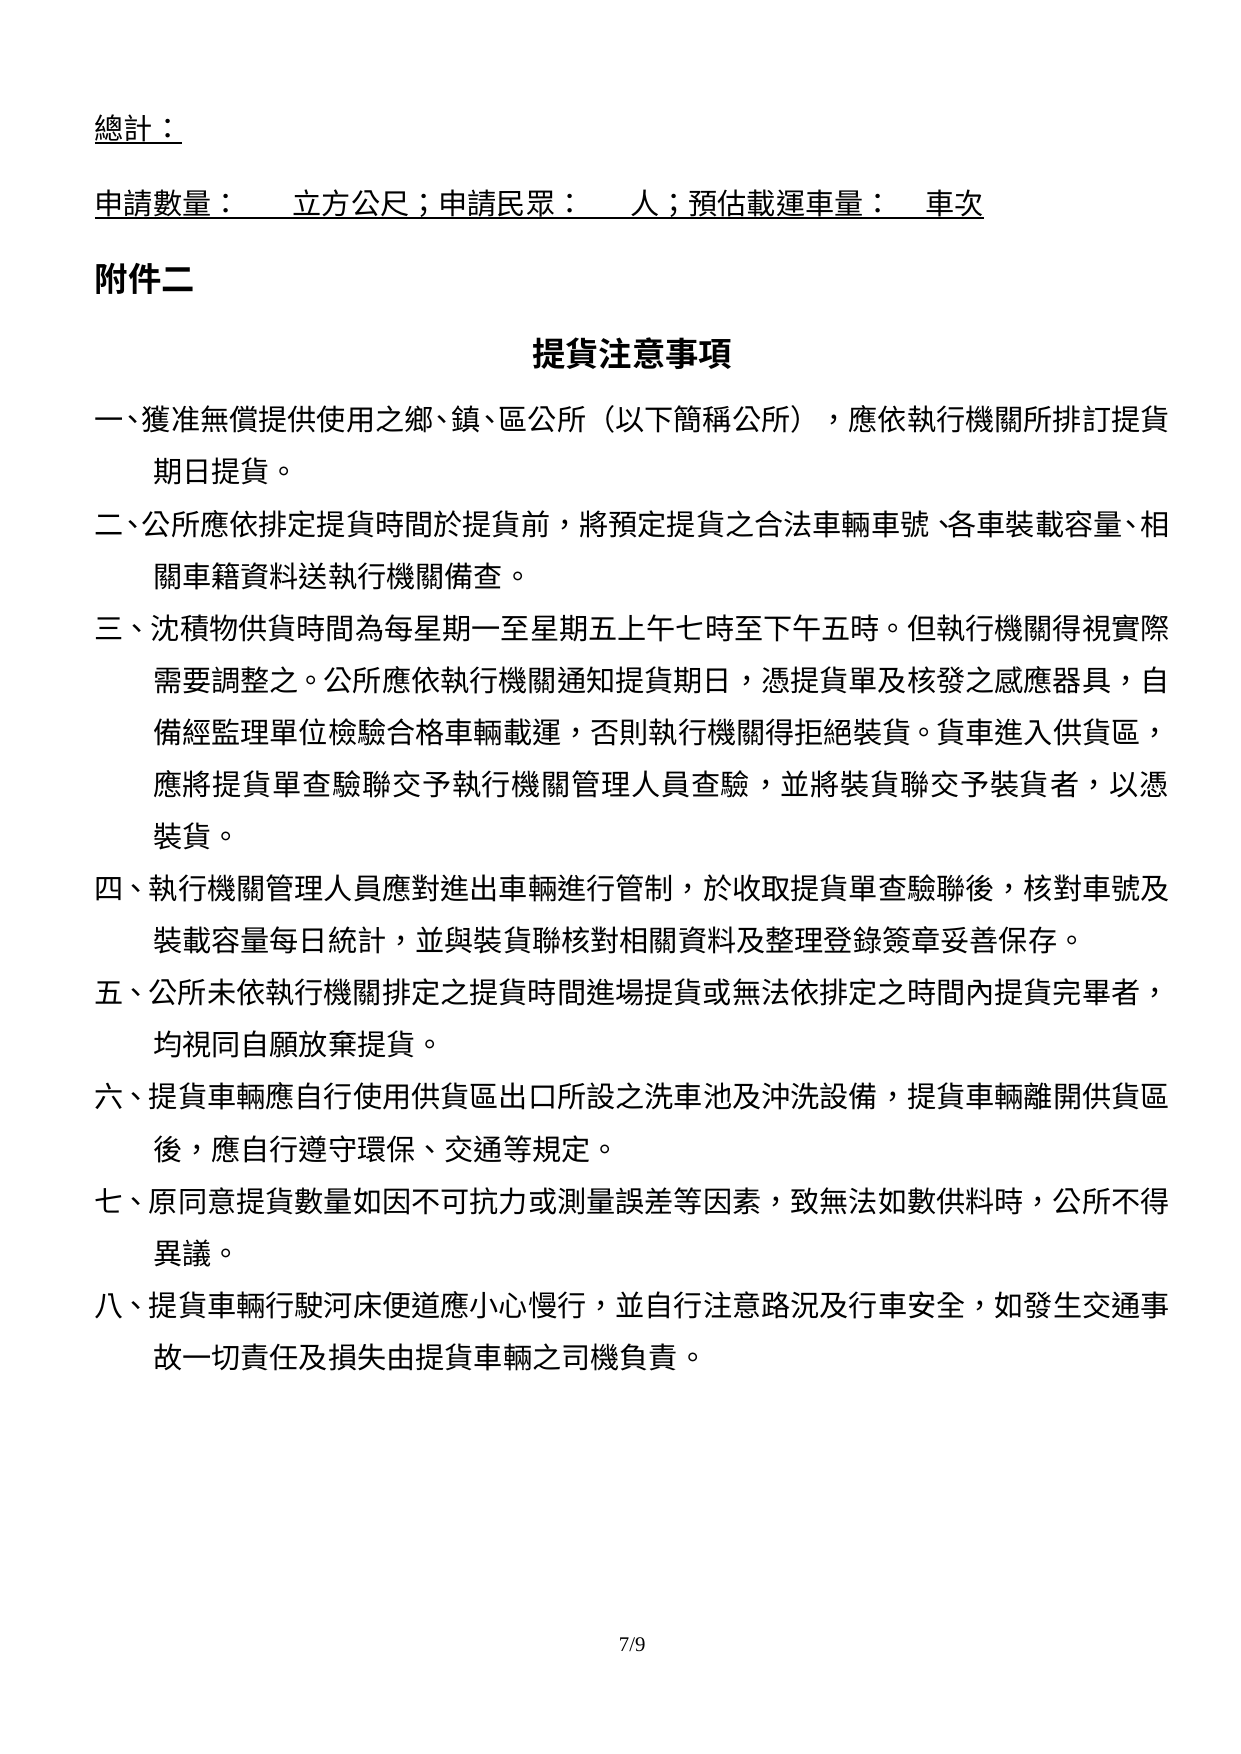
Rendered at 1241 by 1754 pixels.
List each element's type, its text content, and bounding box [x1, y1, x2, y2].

text 二、公所應依排定提貨時間於提貨前，將預定提貨之合法車輛車號、各車裝載容量、相關車籍資料送執行機關備查。 [94, 493, 1169, 597]
text 附件二 [94, 239, 1169, 314]
text 三、沈積物供貨時間為每星期一至星期五上午七時至下午五時。但執行機關得視實際需要調整之。公所應依執行機關通知提貨期日，憑提貨單及核發之感應器具，自備經監理單位檢驗合格車輛載運，否則執行機關得拒絕裝貨。貨車進入供貨區，應將提貨單查驗聯交予執行機關管理人員查驗，並將裝貨聯交予裝貨者，以憑裝貨。 [94, 597, 1169, 858]
text 一、獲准無償提供使用之鄉、鎮、區公所（以下簡稱公所），應依執行機關所排訂提貨期日提貨。 [94, 389, 1169, 493]
text 五、公所未依執行機關排定之提貨時間進場提貨或無法依排定之時間內提貨完畢者，均視同自願放棄提貨。 [94, 962, 1169, 1066]
text 四、執行機關管理人員應對進出車輛進行管制，於收取提貨單查驗聯後，核對車號及裝載容量每日統計，並與裝貨聯核對相關資料及整理登錄簽章妥善保存。 [94, 858, 1169, 962]
text 八、提貨車輛行駛河床便道應小心慢行，並自行注意路況及行車安全，如發生交通事故一切責任及損失由提貨車輛之司機負責。 [94, 1274, 1169, 1379]
text 七、原同意提貨數量如因不可抗力或測量誤差等因素，致無法如數供料時，公所不得異議。 [94, 1170, 1169, 1274]
text 提貨注意事項 [94, 314, 1169, 389]
text 六、提貨車輛應自行使用供貨區出口所設之洗車池及沖洗設備，提貨車輛離開供貨區後，應自行遵守環保、交通等規定。 [94, 1066, 1169, 1170]
text 申請數量： 立方公尺；申請民眾： 人；預估載運車量： 車次 [94, 164, 1169, 239]
text 總計： [94, 89, 1169, 164]
